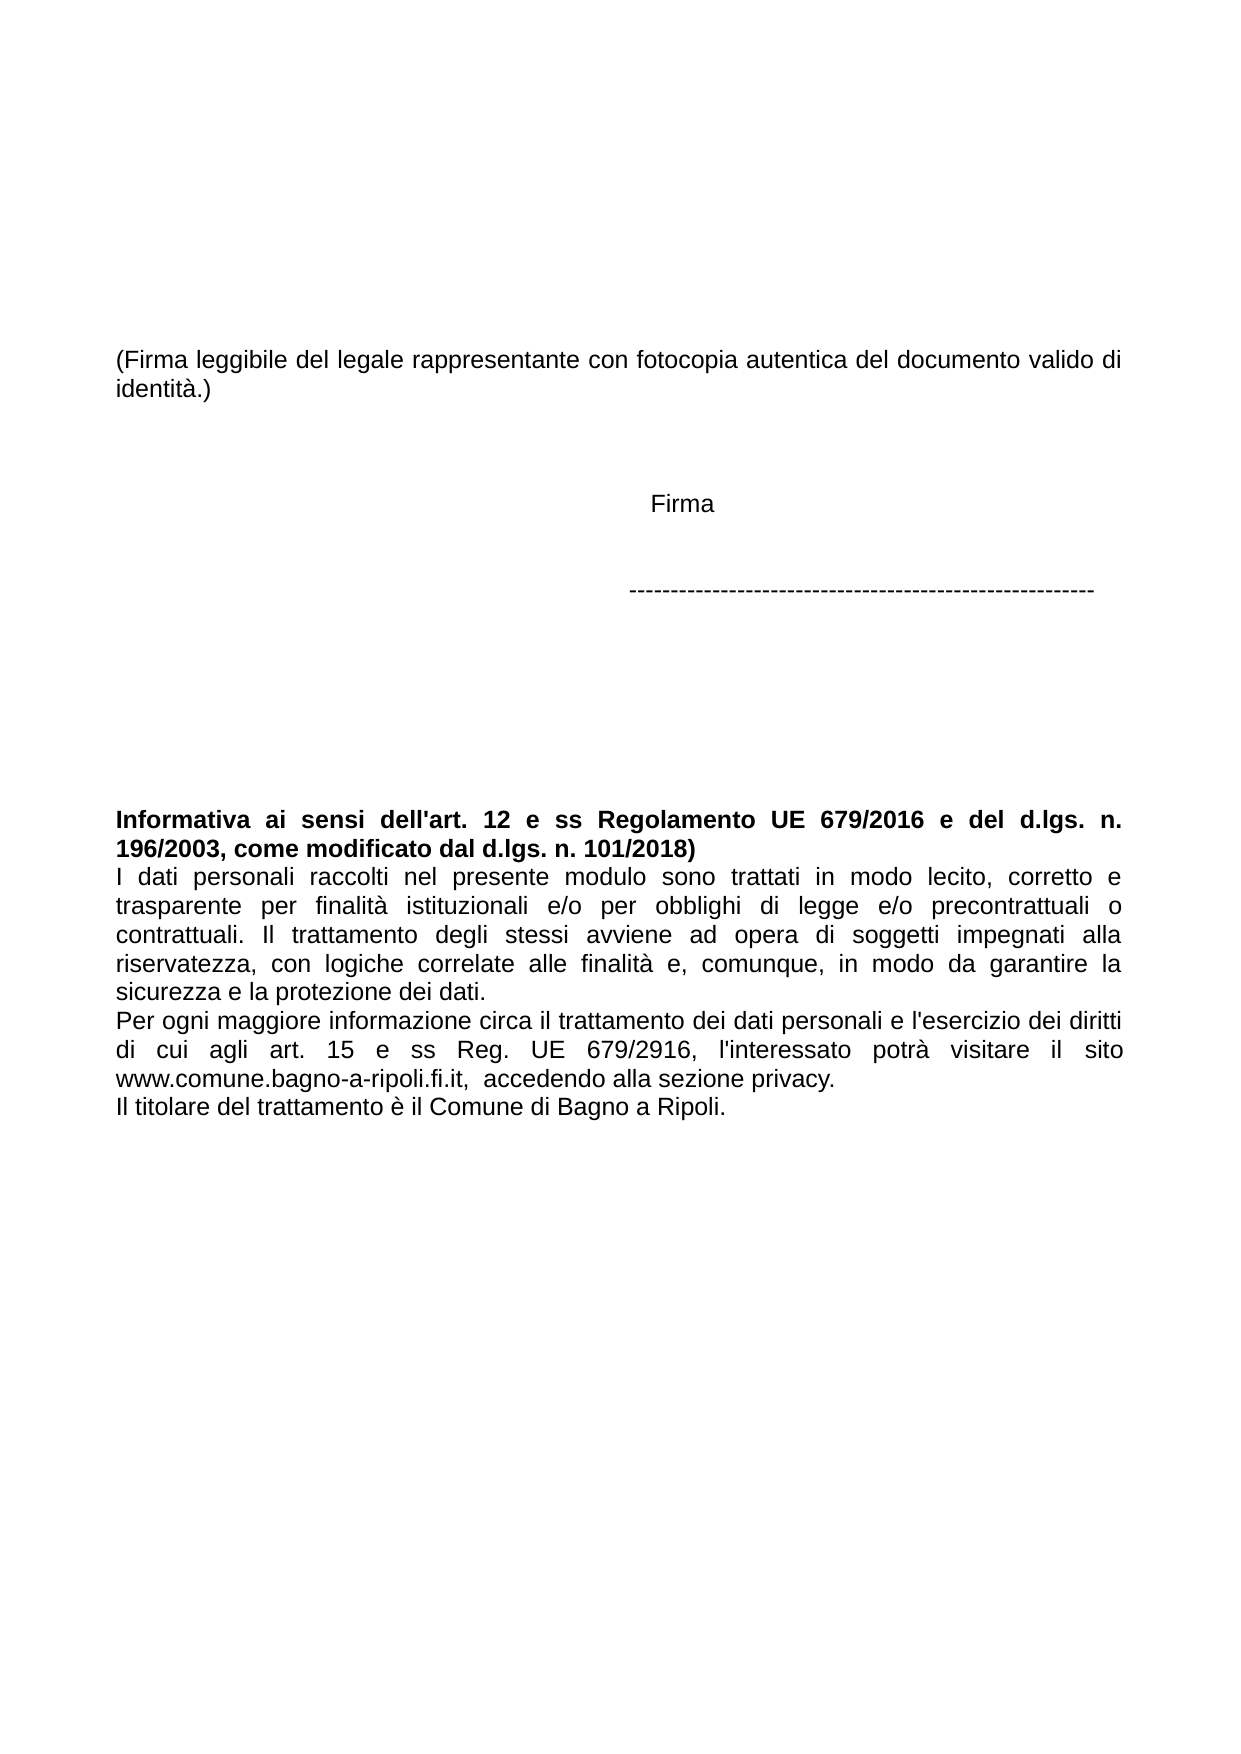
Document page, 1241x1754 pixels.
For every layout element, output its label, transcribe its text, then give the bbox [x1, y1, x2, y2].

text I dati personali raccolti nel presente modulo sono trattati in modo lecito, corretto e trasparente per finalità istituzionali e/o per obblighi di legge e/o precontrattuali o contrattuali. Il trattamento degli stessi avviene ad opera di soggetti impegnati alla riservatezza, con logiche correlate alle finalità e, comunque, in modo da garantire la sicurezza e la protezione dei dati. [116, 862, 1123, 1006]
text Informativa ai sensi dell'art. 12 e ss Regolamento UE 679/2016 e del d.lgs. n. 196/2003, come modificato dal d.lgs. n. 101/2018) [116, 805, 1123, 862]
text Per ogni maggiore informazione circa il trattamento dei dati personali e l'esercizio dei diritti di cui agli art. 15 e ss Reg. UE 679/2916, l'interessato potrà visitare il sito www.comune.bagno-a-ripoli.fi.it, accedendo alla sezione privacy. [116, 1006, 1123, 1092]
text -------------------------------------------------------- [116, 575, 1123, 603]
text Firma [116, 488, 1123, 517]
text (Firma leggibile del legale rappresentante con fotocopia autentica del documento valido di identità.) [116, 345, 1123, 402]
text Il titolare del trattamento è il Comune di Bagno a Ripoli. [116, 1092, 1123, 1121]
